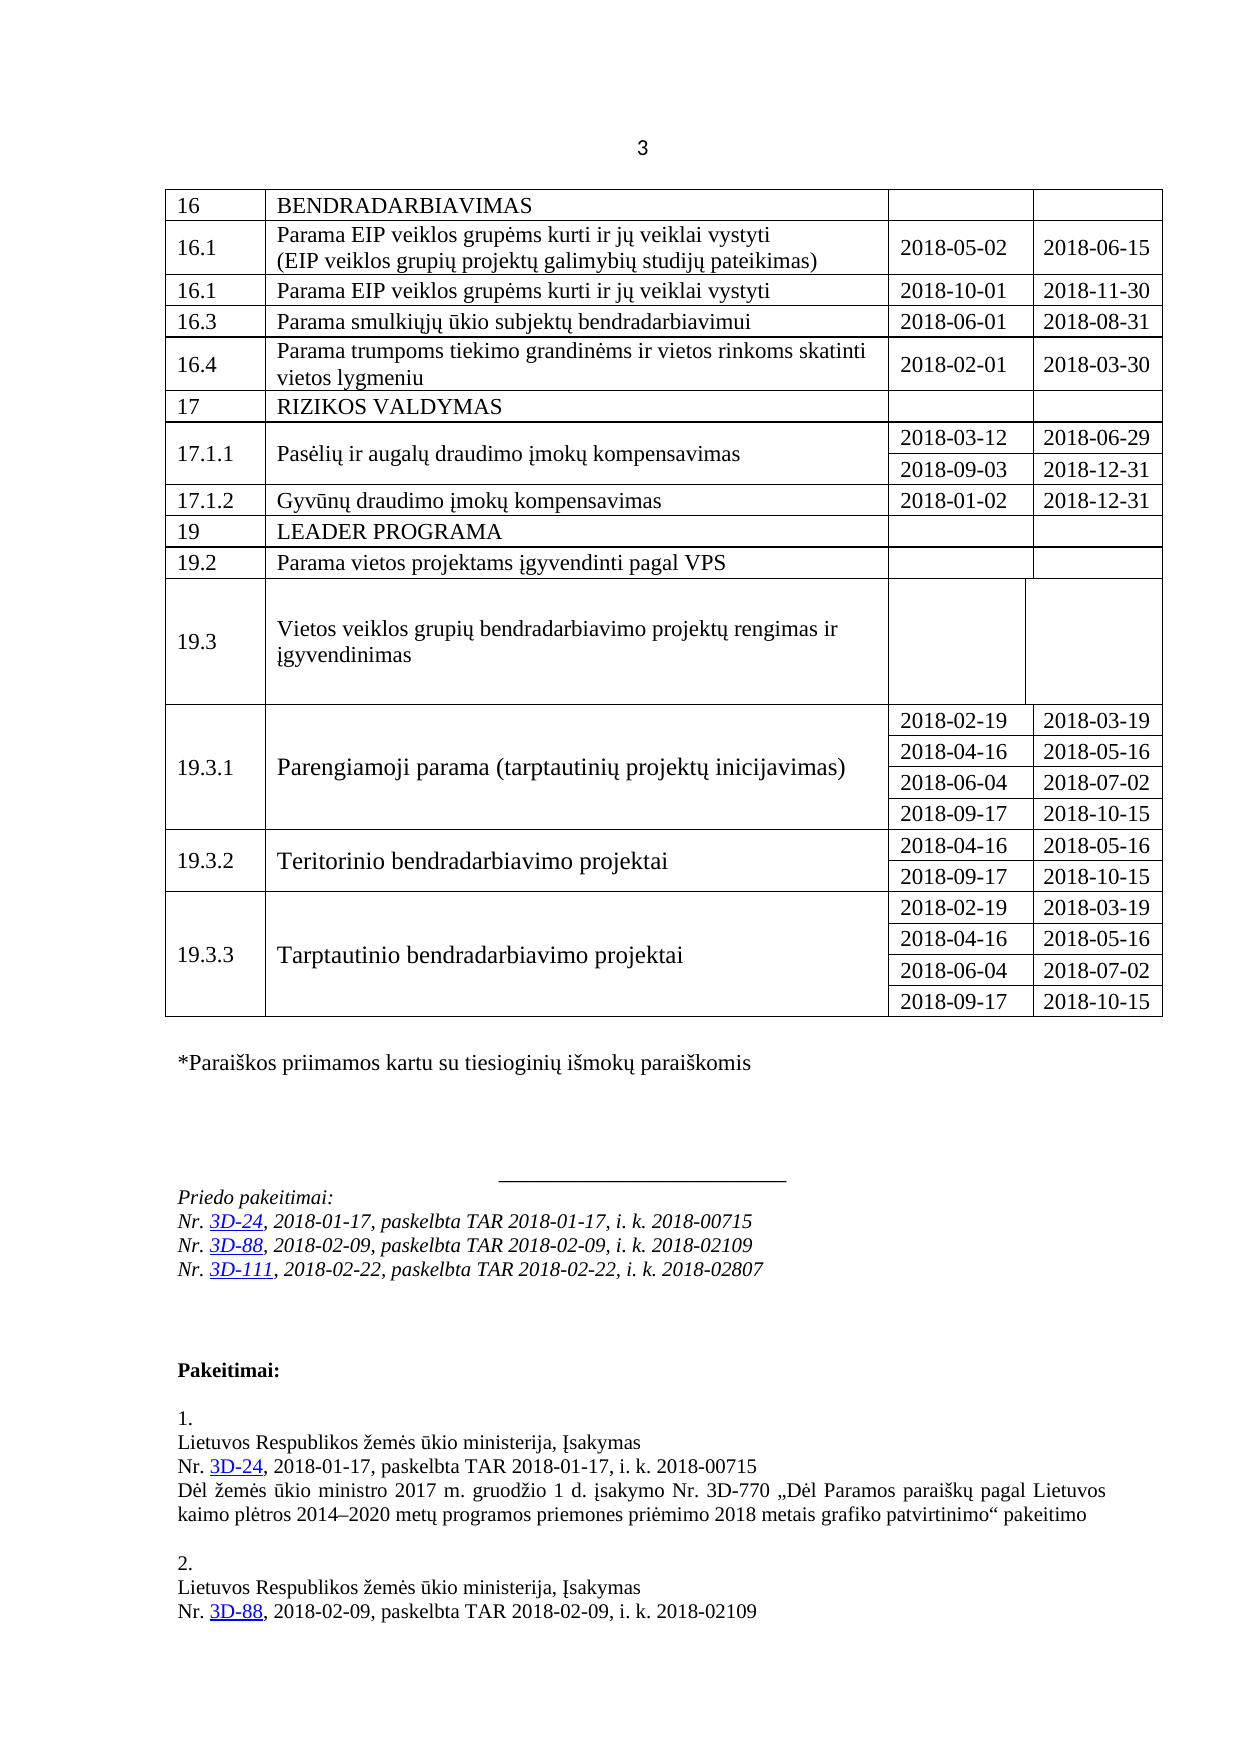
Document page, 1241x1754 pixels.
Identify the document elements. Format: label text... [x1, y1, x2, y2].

table_cell [889, 190, 1033, 220]
text *Paraiškos priimamos kartu su tiesioginių išmokų paraiškomis [177, 1049, 1107, 1075]
table_cell 19.3.3 [166, 892, 265, 1016]
table_cell 2018-04-16 [889, 736, 1033, 766]
table_cell Gyvūnų draudimo įmokų kompensavimas [266, 485, 888, 515]
table_cell 2018-10-15 [1034, 986, 1162, 1016]
table_cell Parama EIP veiklos grupėms kurti ir jų veiklai vystyti (EIP veiklos grupių projektų galimybių studijų pateikimas) [266, 221, 888, 274]
table_cell 17.1.2 [166, 485, 265, 515]
text Nr. 3D-88, 2018-02-09, paskelbta TAR 2018-02-09, i. k. 2018-02109 [177, 1599, 1107, 1623]
text 1. [177, 1406, 1107, 1430]
table_cell 2018-02-19 [889, 892, 1033, 922]
table_cell 16 [166, 190, 265, 220]
table_cell 2018-09-03 [889, 454, 1033, 484]
table_cell 2018-03-19 [1034, 892, 1162, 922]
table_cell 2018-06-04 [889, 955, 1033, 985]
text Dėl žemės ūkio ministro 2017 m. gruodžio 1 d. įsakymo Nr. 3D-770 „Dėl Paramos paraiškų pagal Lietuvos kaimo plėtros 2014–2020 metų programos priemones priėmimo 2018 metais grafiko patvirtinimo“ pakeitimo [177, 1478, 1107, 1526]
table_cell 2018-01-02 [889, 485, 1033, 515]
table_cell Parama smulkiųjų ūkio subjektų bendradarbiavimui [266, 306, 888, 336]
table_cell 2018-05-16 [1034, 924, 1162, 954]
table_cell 2018-09-17 [889, 799, 1033, 829]
text Nr. 3D-24, 2018-01-17, paskelbta TAR 2018-01-17, i. k. 2018-00715 [177, 1454, 1107, 1478]
table_cell 2018-09-17 [889, 986, 1033, 1016]
table_cell [1034, 391, 1162, 421]
table_cell Parama EIP veiklos grupėms kurti ir jų veiklai vystyti [266, 275, 888, 305]
table_cell [889, 579, 1025, 704]
table_cell [1034, 190, 1162, 220]
table_cell 19.3.2 [166, 830, 265, 891]
text _______________________ [177, 1156, 1107, 1185]
table_cell 2018-06-04 [889, 767, 1033, 797]
table_cell 16.4 [166, 338, 265, 390]
table_cell 16.1 [166, 275, 265, 305]
text Nr. 3D-88, 2018-02-09, paskelbta TAR 2018-02-09, i. k. 2018-02109 [177, 1233, 1107, 1257]
table_cell 2018-09-17 [889, 861, 1033, 891]
table_cell 2018-12-31 [1034, 485, 1162, 515]
table_cell 2018-12-31 [1034, 454, 1162, 484]
table_cell Pasėlių ir augalų draudimo įmokų kompensavimas [266, 423, 888, 484]
table_cell 2018-03-19 [1034, 705, 1162, 735]
table_cell 2018-03-30 [1034, 338, 1162, 390]
text Priedo pakeitimai: [177, 1185, 1107, 1209]
table_cell LEADER PROGRAMA [266, 516, 888, 546]
table_cell [1034, 548, 1162, 578]
table_cell 2018-02-19 [889, 705, 1033, 735]
table_cell 19.3 [166, 579, 265, 704]
table_cell 2018-05-02 [889, 221, 1033, 274]
table_cell 16.3 [166, 306, 265, 336]
table_cell 2018-11-30 [1034, 275, 1162, 305]
table_cell 2018-10-01 [889, 275, 1033, 305]
table_cell 17.1.1 [166, 423, 265, 484]
table_cell [1034, 516, 1162, 546]
table_cell 2018-04-16 [889, 830, 1033, 860]
table_cell 2018-10-15 [1034, 799, 1162, 829]
table_cell 19.2 [166, 548, 265, 578]
text Nr. 3D-111, 2018-02-22, paskelbta TAR 2018-02-22, i. k. 2018-02807 [177, 1257, 1107, 1281]
table_cell 17 [166, 391, 265, 421]
table_cell 2018-08-31 [1034, 306, 1162, 336]
table_cell Parengiamoji parama (tarptautinių projektų inicijavimas) [266, 705, 888, 829]
table_cell Parama trumpoms tiekimo grandinėms ir vietos rinkoms skatinti vietos lygmeniu [266, 338, 888, 390]
table_cell 2018-06-01 [889, 306, 1033, 336]
table_cell [1026, 579, 1162, 704]
text Nr. 3D-24, 2018-01-17, paskelbta TAR 2018-01-17, i. k. 2018-00715 [177, 1209, 1107, 1233]
table_cell [889, 548, 1033, 578]
table_cell 2018-03-12 [889, 423, 1033, 453]
text Lietuvos Respublikos žemės ūkio ministerija, Įsakymas [177, 1574, 1107, 1599]
table_cell 2018-04-16 [889, 924, 1033, 954]
table_cell 16.1 [166, 221, 265, 274]
table_cell [889, 391, 1033, 421]
text Pakeitimai: [177, 1358, 1107, 1382]
table_cell 2018-07-02 [1034, 955, 1162, 985]
text Lietuvos Respublikos žemės ūkio ministerija, Įsakymas [177, 1430, 1107, 1454]
table_cell 19 [166, 516, 265, 546]
table_cell 2018-02-01 [889, 338, 1033, 390]
table_cell 19.3.1 [166, 705, 265, 829]
table_cell Teritorinio bendradarbiavimo projektai [266, 830, 888, 891]
text 2. [177, 1551, 1107, 1574]
table_cell Parama vietos projektams įgyvendinti pagal VPS [266, 548, 888, 578]
table_cell 2018-06-15 [1034, 221, 1162, 274]
table_cell 2018-05-16 [1034, 830, 1162, 860]
table_cell BENDRADARBIAVIMAS [266, 190, 888, 220]
table_cell 2018-10-15 [1034, 861, 1162, 891]
table_cell 2018-05-16 [1034, 736, 1162, 766]
table_cell 2018-07-02 [1034, 767, 1162, 797]
table_cell RIZIKOS VALDYMAS [266, 391, 888, 421]
table_cell Vietos veiklos grupių bendradarbiavimo projektų rengimas ir įgyvendinimas [266, 579, 888, 704]
table_cell 2018-06-29 [1034, 423, 1162, 453]
table_cell [889, 516, 1033, 546]
table_cell Tarptautinio bendradarbiavimo projektai [266, 892, 888, 1016]
